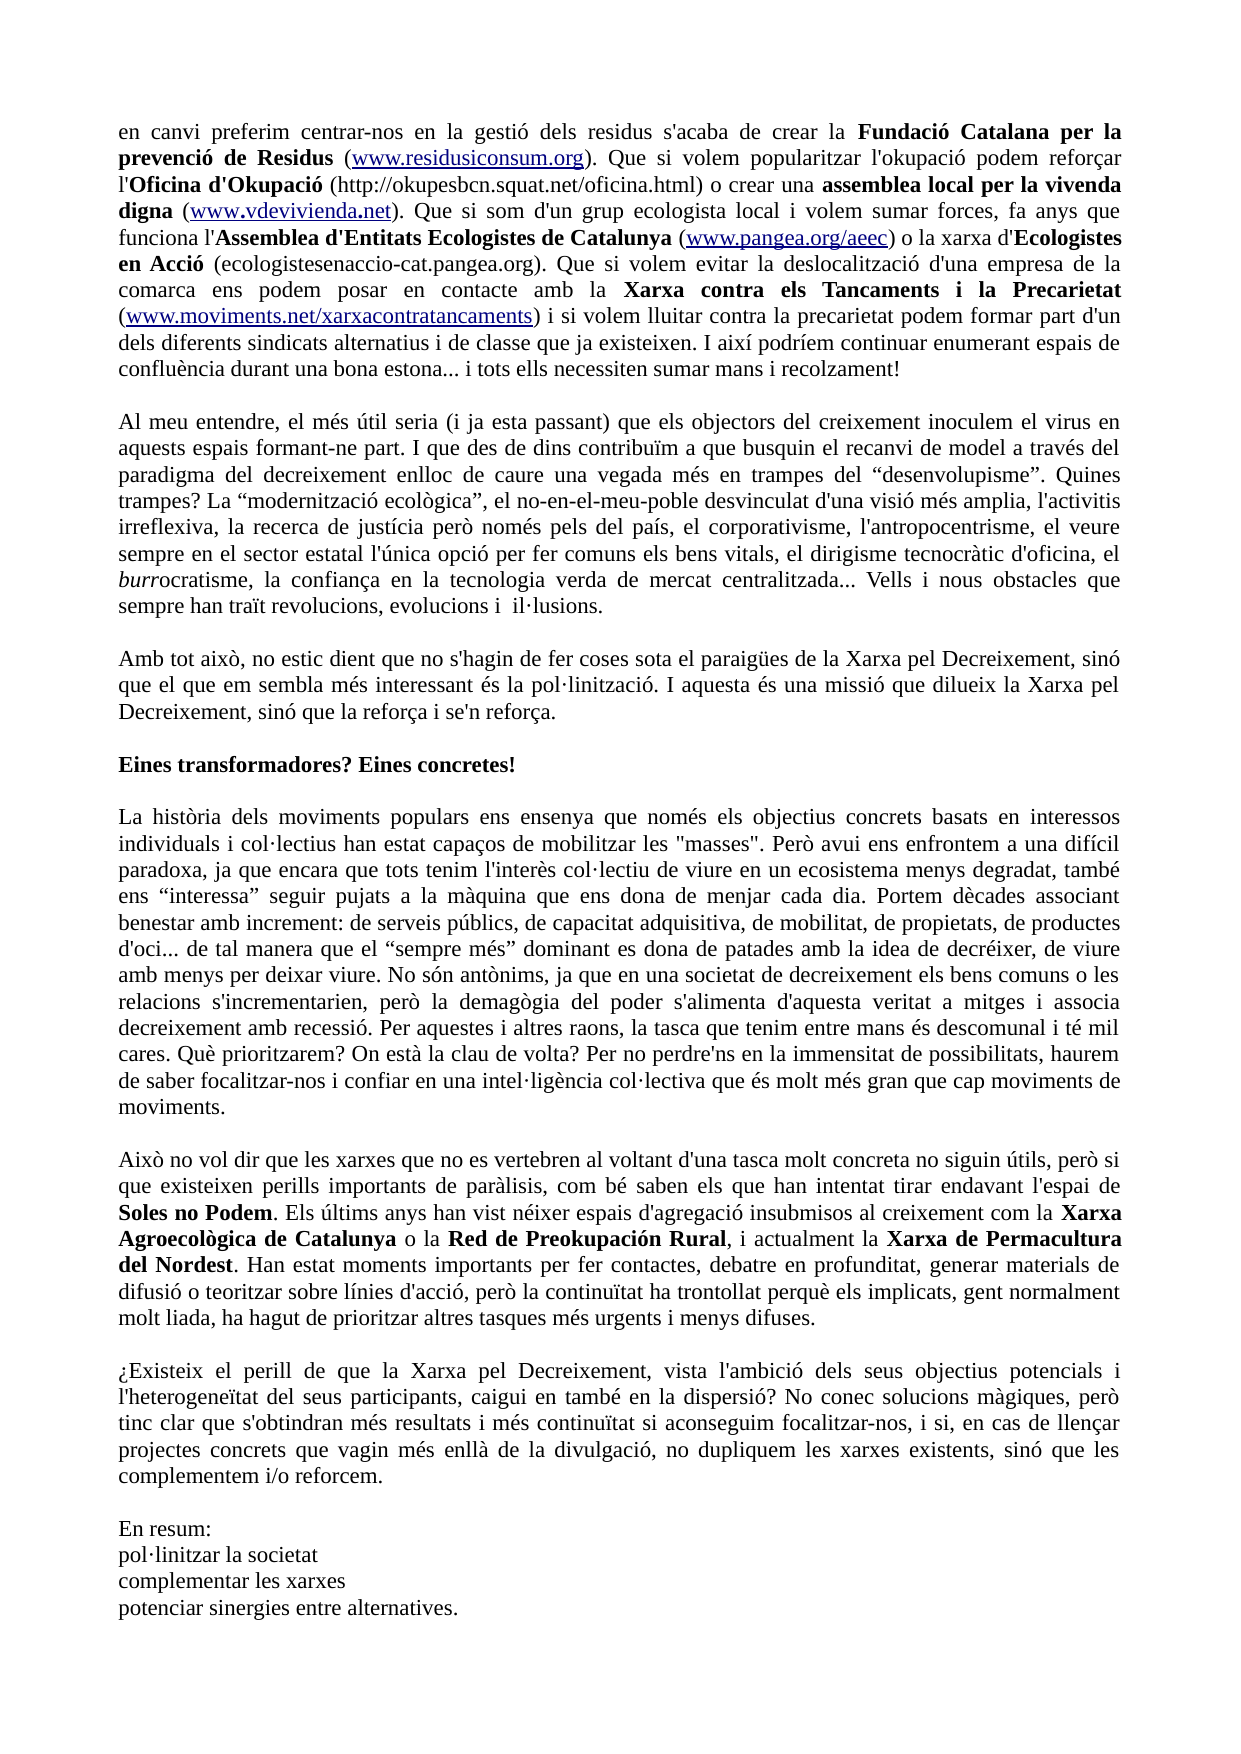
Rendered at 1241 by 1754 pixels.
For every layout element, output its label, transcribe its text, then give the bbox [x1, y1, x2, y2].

text Al meu entendre, el més útil seria (i ja esta passant) que els objectors del creixement inoculem el virus en aquests espais formant-ne part. I que des de dins contribuïm a que busquin el recanvi de model a través del paradigma del decreixement enlloc de caure una vegada més en trampes del “desenvolupisme”. Quines trampes? La “modernització ecològica”, el no-en-el-meu-poble desvinculat d'una visió més amplia, l'activitis irreflexiva, la recerca de justícia però només pels del país, el corporativisme, l'antropocentrisme, el veure sempre en el sector estatal l'única opció per fer comuns els bens vitals, el dirigisme tecnocràtic d'oficina, el burrocratisme, la confiança en la tecnologia verda de mercat centralitzada... Vells i nous obstacles que sempre han traït revolucions, evolucions i il·lusions. [118, 408, 1122, 619]
text complementar les xarxes [118, 1568, 1122, 1594]
text pol·linitzar la societat [118, 1541, 1122, 1568]
text Amb tot això, no estic dient que no s'hagin de fer coses sota el paraigües de la Xarxa pel Decreixement, sinó que el que em sembla més interessant és la pol·linització. I aquesta és una missió que dilueix la Xarxa pel Decreixement, sinó que la reforça i se'n reforça. [118, 645, 1122, 724]
text Eines transformadores? Eines concretes! [118, 751, 1122, 777]
text en canvi preferim centrar-nos en la gestió dels residus s'acaba de crear la Fundació Catalana per la prevenció de Residus (www.residusiconsum.org). Que si volem popularitzar l'okupació podem reforçar l'Oficina d'Okupació (http://okupesbcn.squat.net/oficina.html) o crear una assemblea local per la vivenda digna (www.vdevivienda.net). Que si som d'un grup ecologista local i volem sumar forces, fa anys que funciona l'Assemblea d'Entitats Ecologistes de Catalunya (www.pangea.org/aeec) o la xarxa d'Ecologistes en Acció (ecologistesenaccio-cat.pangea.org). Que si volem evitar la deslocalització d'una empresa de la comarca ens podem posar en contacte amb la Xarxa contra els Tancaments i la Precarietat (www.moviments.net/xarxacontratancaments) i si volem lluitar contra la precarietat podem formar part d'un dels diferents sindicats alternatius i de classe que ja existeixen. I així podríem continuar enumerant espais de confluència durant una bona estona... i tots ells necessiten sumar mans i recolzament! [118, 118, 1122, 382]
text La història dels moviments populars ens ensenya que només els objectius concrets basats en interessos individuals i col·lectius han estat capaços de mobilitzar les "masses". Però avui ens enfrontem a una difícil paradoxa, ja que encara que tots tenim l'interès col·lectiu de viure en un ecosistema menys degradat, també ens “interessa” seguir pujats a la màquina que ens dona de menjar cada dia. Portem dècades associant benestar amb increment: de serveis públics, de capacitat adquisitiva, de mobilitat, de propietats, de productes d'oci... de tal manera que el “sempre més” dominant es dona de patades amb la idea de decréixer, de viure amb menys per deixar viure. No són antònims, ja que en una societat de decreixement els bens comuns o les relacions s'incrementarien, però la demagògia del poder s'alimenta d'aquesta veritat a mitges i associa decreixement amb recessió. Per aquestes i altres raons, la tasca que tenim entre mans és descomunal i té mil cares. Què prioritzarem? On està la clau de volta? Per no perdre'ns en la immensitat de possibilitats, haurem de saber focalitzar-nos i confiar en una intel·ligència col·lectiva que és molt més gran que cap moviments de moviments. [118, 803, 1122, 1119]
text En resum: [118, 1515, 1122, 1541]
text Això no vol dir que les xarxes que no es vertebren al voltant d'una tasca molt concreta no siguin útils, però si que existeixen perills importants de paràlisis, com bé saben els que han intentat tirar endavant l'espai de Soles no Podem. Els últims anys han vist néixer espais d'agregació insubmisos al creixement com la Xarxa Agroecològica de Catalunya o la Red de Preokupación Rural, i actualment la Xarxa de Permacultura del Nordest. Han estat moments importants per fer contactes, debatre en profunditat, generar materials de difusió o teoritzar sobre línies d'acció, però la continuïtat ha trontollat perquè els implicats, gent normalment molt liada, ha hagut de prioritzar altres tasques més urgents i menys difuses. [118, 1146, 1122, 1330]
text potenciar sinergies entre alternatives. [118, 1594, 1122, 1620]
text ¿Existeix el perill de que la Xarxa pel Decreixement, vista l'ambició dels seus objectius potencials i l'heterogeneïtat del seus participants, caigui en també en la dispersió? No conec solucions màgiques, però tinc clar que s'obtindran més resultats i més continuïtat si aconseguim focalitzar-nos, i si, en cas de llençar projectes concrets que vagin més enllà de la divulgació, no dupliquem les xarxes existents, sinó que les complementem i/o reforcem. [118, 1357, 1122, 1488]
